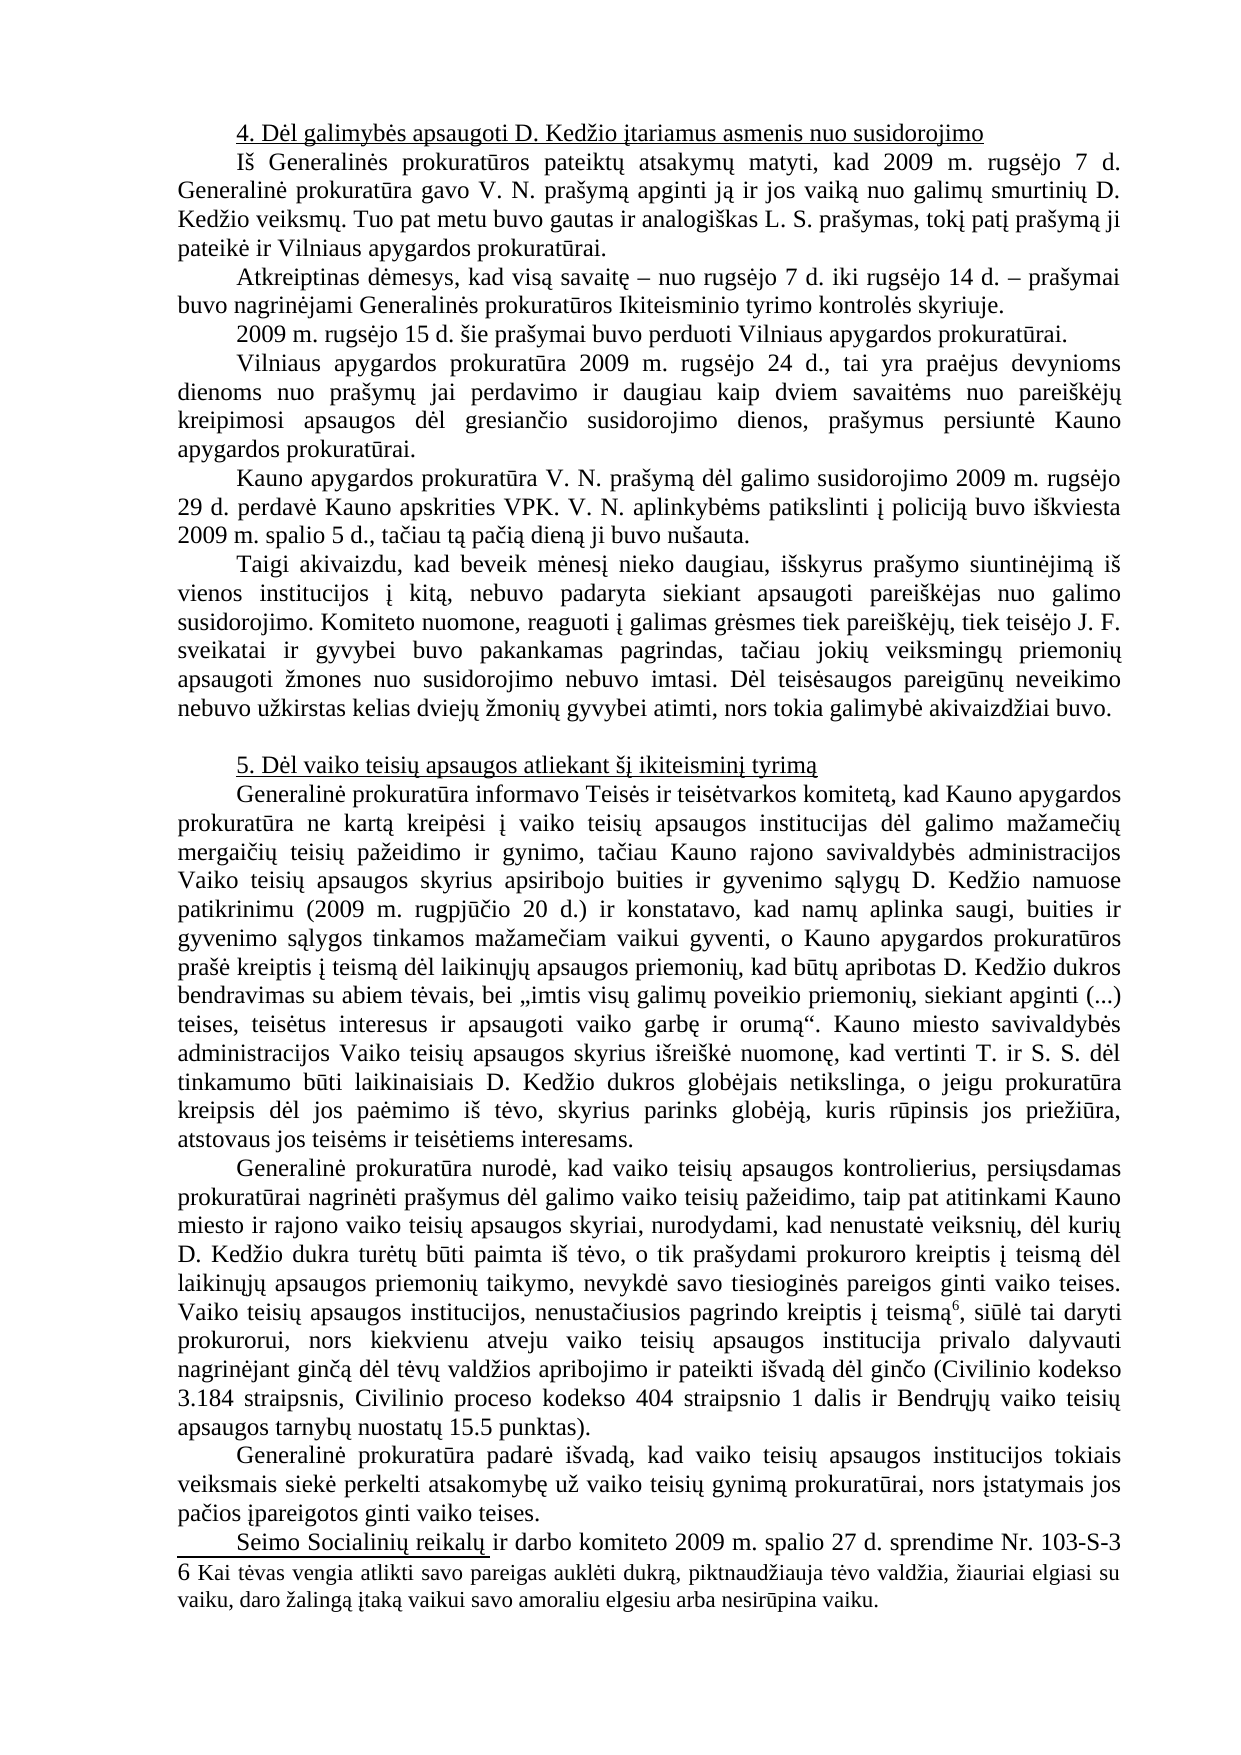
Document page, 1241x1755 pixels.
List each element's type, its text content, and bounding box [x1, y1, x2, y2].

text Kai tėvas vengia atlikti savo pareigas auklėti dukrą, piktnaudžiauja tėvo valdžia, žiauriai elgiasi su vaiku, daro žalingą įtaką vaikui savo amoraliu elgesiu arba nesirūpina vaiku. [177, 1557, 1122, 1612]
text Atkreiptinas dėmesys, kad visą savaitę – nuo rugsėjo 7 d. iki rugsėjo 14 d. – prašymai buvo nagrinėjami Generalinės prokuratūros Ikiteisminio tyrimo kontrolės skyriuje. [177, 262, 1122, 319]
text Generalinė prokuratūra informavo Teisės ir teisėtvarkos komitetą, kad Kauno apygardos prokuratūra ne kartą kreipėsi į vaiko teisių apsaugos institucijas dėl galimo mažamečių mergaičių teisių pažeidimo ir gynimo, tačiau Kauno rajono savivaldybės administracijos Vaiko teisių apsaugos skyrius apsiribojo buities ir gyvenimo sąlygų D. Kedžio namuose patikrinimu (2009 m. rugpjūčio 20 d.) ir konstatavo, kad namų aplinka saugi, buities ir gyvenimo sąlygos tinkamos mažamečiam vaikui gyventi, o Kauno apygardos prokuratūros prašė kreiptis į teismą dėl laikinųjų apsaugos priemonių, kad būtų apribotas D. Kedžio dukros bendravimas su abiem tėvais, bei „imtis visų galimų poveikio priemonių, siekiant apginti (...) teises, teisėtus interesus ir apsaugoti vaiko garbę ir orumą“. Kauno miesto savivaldybės administracijos Vaiko teisių apsaugos skyrius išreiškė nuomonę, kad vertinti T. ir S. S. dėl tinkamumo būti laikinaisiais D. Kedžio dukros globėjais netikslinga, o jeigu prokuratūra kreipsis dėl jos paėmimo iš tėvo, skyrius parinks globėją, kuris rūpinsis jos priežiūra, atstovaus jos teisėms ir teisėtiems interesams. [177, 779, 1122, 1153]
text Iš Generalinės prokuratūros pateiktų atsakymų matyti, kad 2009 m. rugsėjo 7 d. Generalinė prokuratūra gavo V. N. prašymą apginti ją ir jos vaiką nuo galimų smurtinių D. Kedžio veiksmų. Tuo pat metu buvo gautas ir analogiškas L. S. prašymas, tokį patį prašymą ji pateikė ir Vilniaus apygardos prokuratūrai. [177, 147, 1122, 262]
text Generalinė prokuratūra padarė išvadą, kad vaiko teisių apsaugos institucijos tokiais veiksmais siekė perkelti atsakomybę už vaiko teisių gynimą prokuratūrai, nors įstatymais jos pačios įpareigotos ginti vaiko teises. [177, 1441, 1122, 1527]
text Seimo Socialinių reikalų ir darbo komiteto 2009 m. spalio 27 d. sprendime Nr. 103-S-3 [177, 1527, 1122, 1556]
text 4. Dėl galimybės apsaugoti D. Kedžio įtariamus asmenis nuo susidorojimo [177, 118, 1122, 147]
text 5. Dėl vaiko teisių apsaugos atliekant šį ikiteisminį tyrimą [177, 751, 1122, 779]
text Kauno apygardos prokuratūra V. N. prašymą dėl galimo susidorojimo 2009 m. rugsėjo 29 d. perdavė Kauno apskrities VPK. V. N. aplinkybėms patikslinti į policiją buvo iškviesta 2009 m. spalio 5 d., tačiau tą pačią dieną ji buvo nušauta. [177, 463, 1122, 549]
text Taigi akivaizdu, kad beveik mėnesį nieko daugiau, išskyrus prašymo siuntinėjimą iš vienos institucijos į kitą, nebuvo padaryta siekiant apsaugoti pareiškėjas nuo galimo susidorojimo. Komiteto nuomone, reaguoti į galimas grėsmes tiek pareiškėjų, tiek teisėjo J. F. sveikatai ir gyvybei buvo pakankamas pagrindas, tačiau jokių veiksmingų priemonių apsaugoti žmones nuo susidorojimo nebuvo imtasi. Dėl teisėsaugos pareigūnų neveikimo nebuvo užkirstas kelias dviejų žmonių gyvybei atimti, nors tokia galimybė akivaizdžiai buvo. [177, 549, 1122, 722]
text Vilniaus apygardos prokuratūra 2009 m. rugsėjo 24 d., tai yra praėjus devynioms dienoms nuo prašymų jai perdavimo ir daugiau kaip dviem savaitėms nuo pareiškėjų kreipimosi apsaugos dėl gresiančio susidorojimo dienos, prašymus persiuntė Kauno apygardos prokuratūrai. [177, 348, 1122, 463]
text Generalinė prokuratūra nurodė, kad vaiko teisių apsaugos kontrolierius, persiųsdamas prokuratūrai nagrinėti prašymus dėl galimo vaiko teisių pažeidimo, taip pat atitinkami Kauno miesto ir rajono vaiko teisių apsaugos skyriai, nurodydami, kad nenustatė veiksnių, dėl kurių D. Kedžio dukra turėtų būti paimta iš tėvo, o tik prašydami prokuroro kreiptis į teismą dėl laikinųjų apsaugos priemonių taikymo, nevykdė savo tiesioginės pareigos ginti vaiko teises. Vaiko teisių apsaugos institucijos, nenustačiusios pagrindo kreiptis į teismą, siūlė tai daryti prokurorui, nors kiekvienu atveju vaiko teisių apsaugos institucija privalo dalyvauti nagrinėjant ginčą dėl tėvų valdžios apribojimo ir pateikti išvadą dėl ginčo (Civilinio kodekso 3.184 straipsnis, Civilinio proceso kodekso 404 straipsnio 1 dalis ir Bendrųjų vaiko teisių apsaugos tarnybų nuostatų 15.5 punktas). [177, 1153, 1122, 1441]
text 2009 m. rugsėjo 15 d. šie prašymai buvo perduoti Vilniaus apygardos prokuratūrai. [177, 319, 1122, 348]
